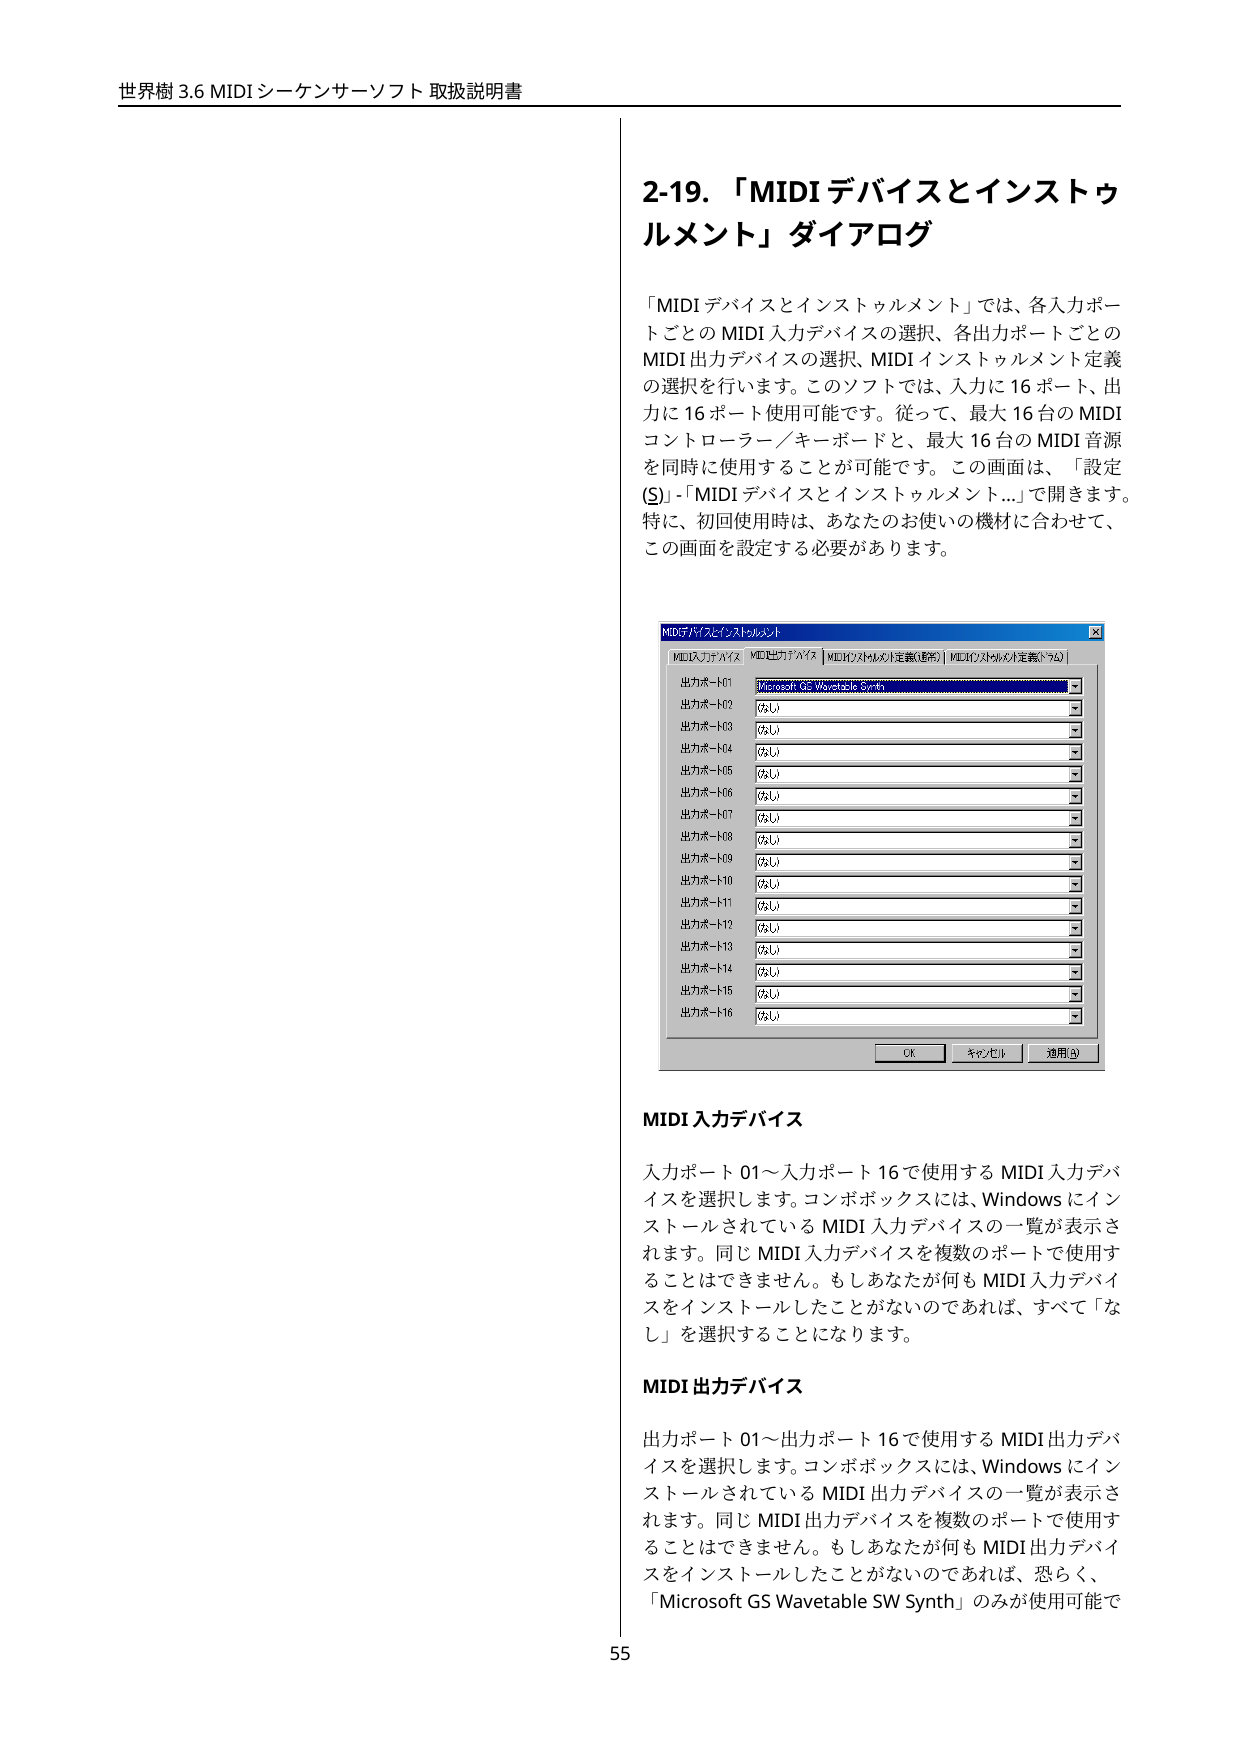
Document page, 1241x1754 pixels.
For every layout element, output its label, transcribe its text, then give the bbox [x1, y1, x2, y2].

text MIDI出力デバイス [642, 1372, 1122, 1399]
text MIDI入力デバイス [642, 1105, 1122, 1132]
picture [658, 621, 1105, 1071]
text 出力ポート01～出力ポート16で使用するMIDI出力デバイスを選択します。コンボボックスには、WindowsにインストールされているMIDI出力デバイスの一覧が表示されます。同じMIDI出力デバイスを複数のポートで使用することはできません。もしあなたが何もMIDI出力デバイスをインストールしたことがないのであれば、恐らく、「Microsoft GS Wavetable SW Synth」のみが使用可能で [642, 1425, 1122, 1614]
text 「MIDIデバイスとインストゥルメント」では、各入力ポートごとのMIDI入力デバイスの選択、各出力ポートごとのMIDI出力デバイスの選択、MIDIインストゥルメント定義の選択を行います。このソフトでは、入力に16ポート、出力に16ポート使用可能です。従って、最大16台のMIDIコントローラー／キーボードと、最大16台のMIDI音源を同時に使用することが可能です。この画面は、「設定(S)」-「MIDIデバイスとインストゥルメント...」で開きます。特に、初回使用時は、あなたのお使いの機材に合わせて、この画面を設定する必要があります。 [642, 291, 1122, 561]
text 入力ポート01～入力ポート16で使用するMIDI入力デバイスを選択します。コンボボックスには、WindowsにインストールされているMIDI入力デバイスの一覧が表示されます。同じMIDI入力デバイスを複数のポートで使用することはできません。もしあなたが何もMIDI入力デバイスをインストールしたことがないのであれば、すべて「なし」を選択することになります。 [642, 1158, 1122, 1347]
subtitle 2-19. 「MIDIデバイスとインストゥルメント」ダイアログ [642, 169, 1122, 253]
